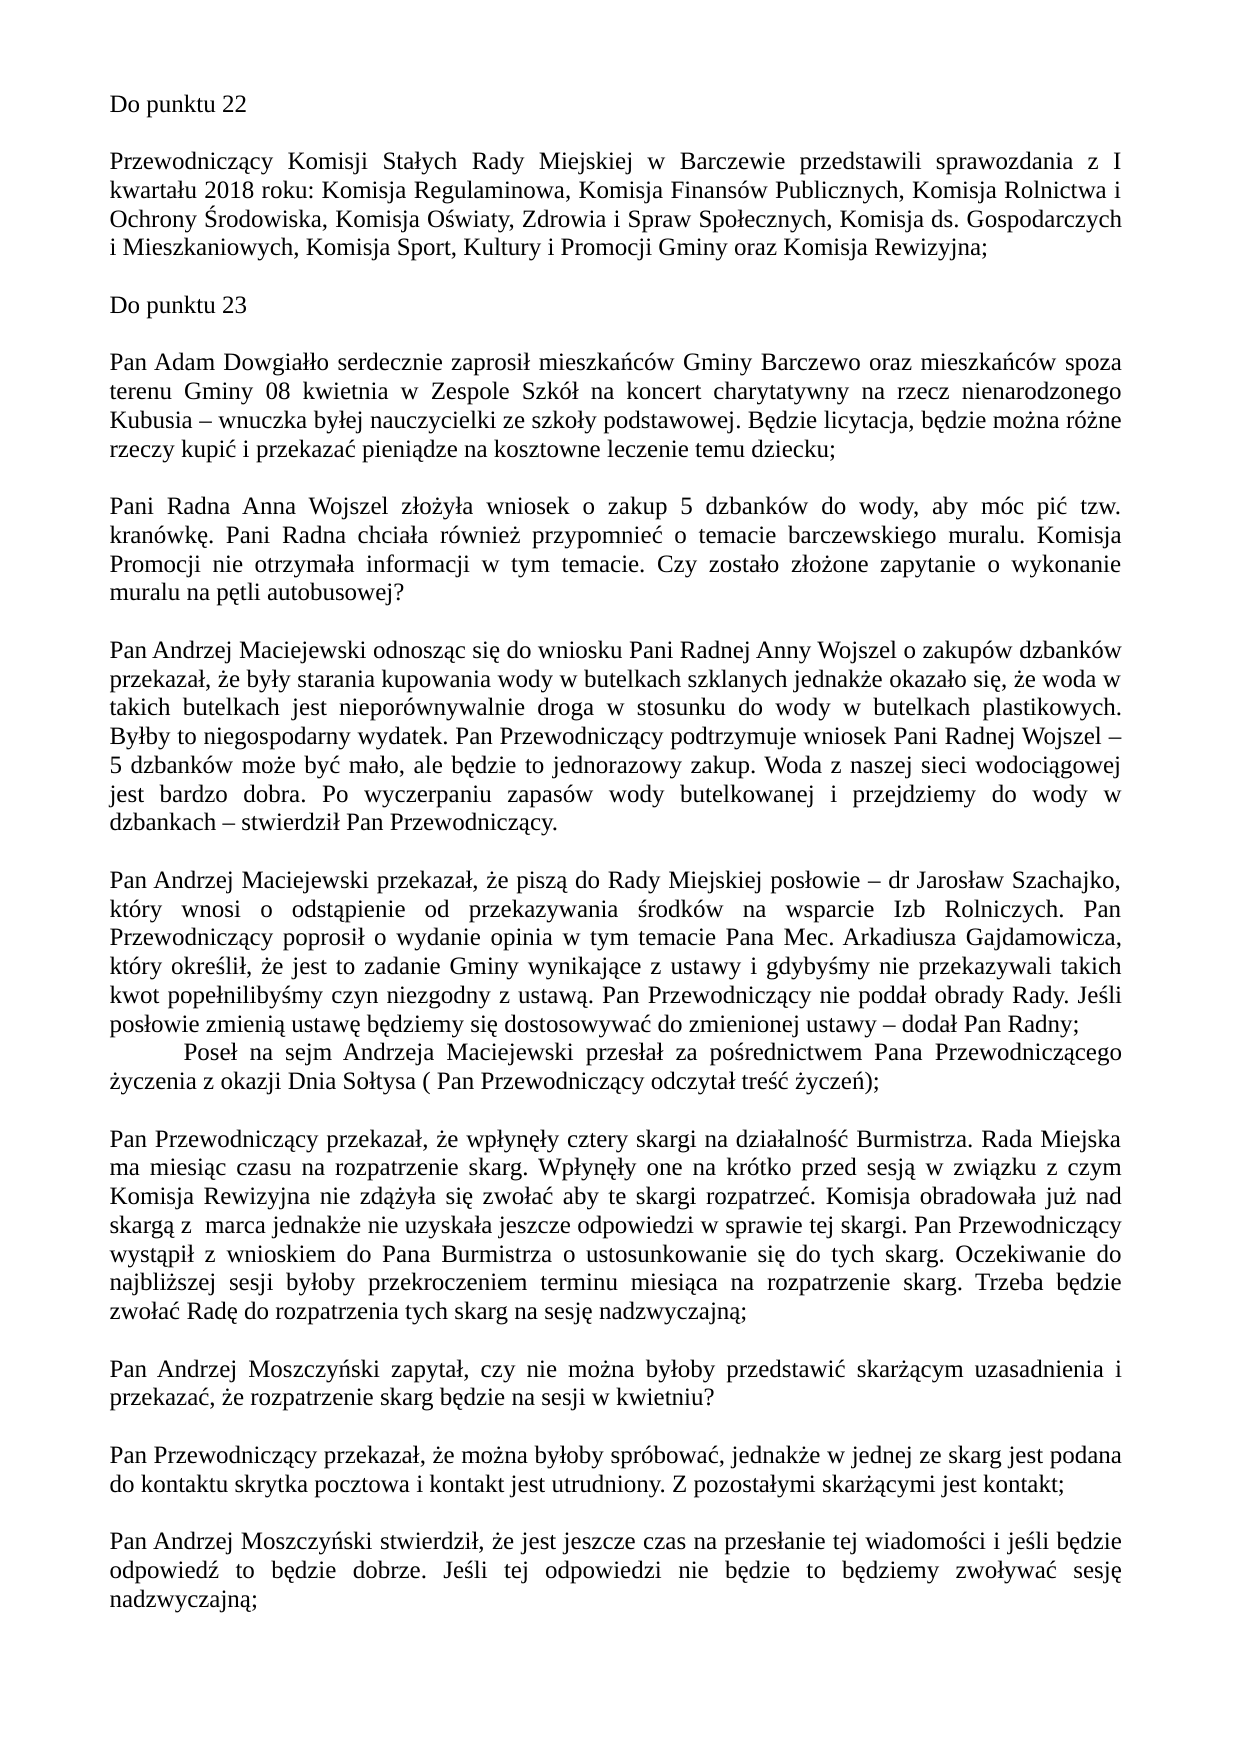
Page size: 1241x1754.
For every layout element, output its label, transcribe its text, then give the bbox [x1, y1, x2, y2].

text Pan Andrzej Maciejewski przekazał, że piszą do Rady Miejskiej posłowie – dr Jarosław Szachajko, który wnosi o odstąpienie od przekazywania środków na wsparcie Izb Rolniczych. Pan Przewodniczący poprosił o wydanie opinia w tym temacie Pana Mec. Arkadiusza Gajdamowicza, który określił, że jest to zadanie Gminy wynikające z ustawy i gdybyśmy nie przekazywali takich kwot popełnilibyśmy czyn niezgodny z ustawą. Pan Przewodniczący nie poddał obrady Rady. Jeśli posłowie zmienią ustawę będziemy się dostosowywać do zmienionej ustawy – dodał Pan Radny; [109, 865, 1123, 1037]
text Pan Andrzej Moszczyński zapytał, czy nie można byłoby przedstawić skarżącym uzasadnienia i przekazać, że rozpatrzenie skarg będzie na sesji w kwietniu? [109, 1354, 1123, 1411]
text Pan Adam Dowgiałło serdecznie zaprosił mieszkańców Gminy Barczewo oraz mieszkańców spoza terenu Gminy 08 kwietnia w Zespole Szkół na koncert charytatywny na rzecz nienarodzonego Kubusia – wnuczka byłej nauczycielki ze szkoły podstawowej. Będzie licytacja, będzie można różne rzeczy kupić i przekazać pieniądze na kosztowne leczenie temu dziecku; [109, 347, 1123, 462]
text Pan Przewodniczący przekazał, że można byłoby spróbować, jednakże w jednej ze skarg jest podana do kontaktu skrytka pocztowa i kontakt jest utrudniony. Z pozostałymi skarżącymi jest kontakt; [109, 1440, 1123, 1497]
text Do punktu 22 [109, 89, 1123, 117]
text Pan Przewodniczący przekazał, że wpłynęły cztery skargi na działalność Burmistrza. Rada Miejska ma miesiąc czasu na rozpatrzenie skarg. Wpłynęły one na krótko przed sesją w związku z czym Komisja Rewizyjna nie zdążyła się zwołać aby te skargi rozpatrzeć. Komisja obradowała już nad skargą z marca jednakże nie uzyskała jeszcze odpowiedzi w sprawie tej skargi. Pan Przewodniczący wystąpił z wnioskiem do Pana Burmistrza o ustosunkowanie się do tych skarg. Oczekiwanie do najbliższej sesji byłoby przekroczeniem terminu miesiąca na rozpatrzenie skarg. Trzeba będzie zwołać Radę do rozpatrzenia tych skarg na sesję nadzwyczajną; [109, 1124, 1123, 1325]
text Poseł na sejm Andrzeja Maciejewski przesłał za pośrednictwem Pana Przewodniczącego życzenia z okazji Dnia Sołtysa ( Pan Przewodniczący odczytał treść życzeń); [109, 1037, 1123, 1095]
text Do punktu 23 [109, 290, 1123, 319]
text Pan Andrzej Moszczyński stwierdził, że jest jeszcze czas na przesłanie tej wiadomości i jeśli będzie odpowiedź to będzie dobrze. Jeśli tej odpowiedzi nie będzie to będziemy zwoływać sesję nadzwyczajną; [109, 1526, 1123, 1612]
text Pani Radna Anna Wojszel złożyła wniosek o zakup 5 dzbanków do wody, aby móc pić tzw. kranówkę. Pani Radna chciała również przypomnieć o temacie barczewskiego muralu. Komisja Promocji nie otrzymała informacji w tym temacie. Czy zostało złożone zapytanie o wykonanie muralu na pętli autobusowej? [109, 491, 1123, 606]
text Pan Andrzej Maciejewski odnosząc się do wniosku Pani Radnej Anny Wojszel o zakupów dzbanków przekazał, że były starania kupowania wody w butelkach szklanych jednakże okazało się, że woda w takich butelkach jest nieporównywalnie droga w stosunku do wody w butelkach plastikowych. Byłby to niegospodarny wydatek. Pan Przewodniczący podtrzymuje wniosek Pani Radnej Wojszel – 5 dzbanków może być mało, ale będzie to jednorazowy zakup. Woda z naszej sieci wodociągowej jest bardzo dobra. Po wyczerpaniu zapasów wody butelkowanej i przejdziemy do wody w dzbankach – stwierdził Pan Przewodniczący. [109, 635, 1123, 836]
text Przewodniczący Komisji Stałych Rady Miejskiej w Barczewie przedstawili sprawozdania z I kwartału 2018 roku: Komisja Regulaminowa, Komisja Finansów Publicznych, Komisja Rolnictwa i Ochrony Środowiska, Komisja Oświaty, Zdrowia i Spraw Społecznych, Komisja ds. Gospodarczych i Mieszkaniowych, Komisja Sport, Kultury i Promocji Gminy oraz Komisja Rewizyjna; [109, 146, 1123, 261]
